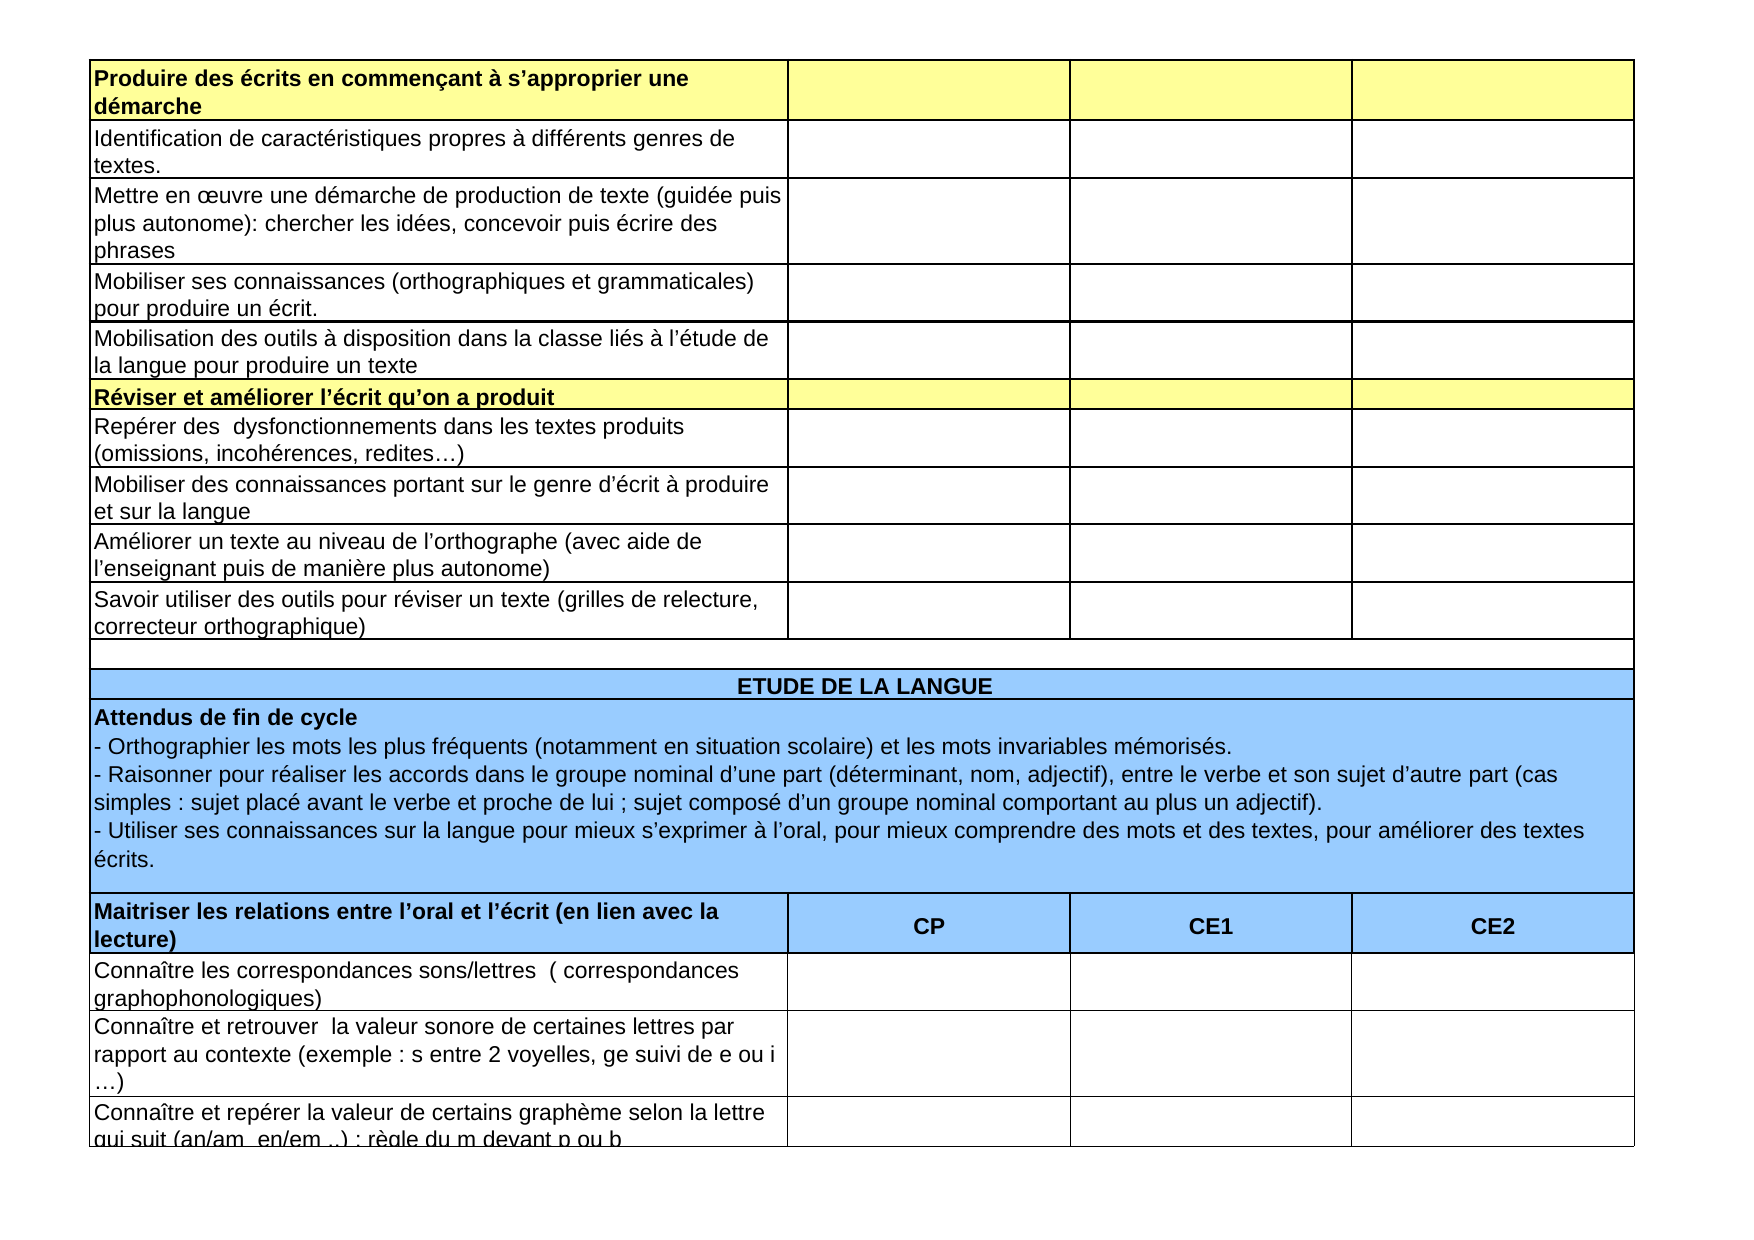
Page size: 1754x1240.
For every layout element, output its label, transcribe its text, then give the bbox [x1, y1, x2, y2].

table_cell Connaître et repérer la valeur de certains graphème selon la lettre qui suit (an/am en/em ..) : règle du m devant p ou b [90, 1097, 787, 1146]
table_cell [788, 954, 1070, 1010]
table_cell [1353, 323, 1633, 378]
table_cell Savoir utiliser des outils pour réviser un texte (grilles de relecture, correcteur orthographique) [91, 583, 787, 638]
table_cell [789, 323, 1069, 378]
table_cell [1071, 179, 1351, 263]
table_cell [1071, 1011, 1351, 1096]
table_cell CP [789, 894, 1069, 952]
table_cell [789, 121, 1069, 177]
table_cell [1353, 583, 1633, 638]
table_cell CE1 [1071, 894, 1351, 952]
table_cell [788, 1097, 1070, 1146]
table_cell [1353, 179, 1633, 263]
table_cell Connaître et retrouver la valeur sonore de certaines lettres par rapport au contexte (exemple : s entre 2 voyelles, ge suivi de e ou i …) [90, 1011, 787, 1096]
table_cell [789, 525, 1069, 581]
table_header [789, 61, 1069, 119]
table_cell [789, 410, 1069, 466]
table_cell Réviser et améliorer l’écrit qu’on a produit [91, 380, 787, 408]
table_cell [91, 640, 1633, 668]
table_header Produire des écrits en commençant à s’approprier une démarche [91, 61, 787, 119]
table_cell [1353, 525, 1633, 581]
table_cell Maitriser les relations entre l’oral et l’écrit (en lien avec la lecture) [91, 894, 787, 952]
table_cell [789, 583, 1069, 638]
table_cell [1353, 121, 1633, 177]
table_cell Mettre en œuvre une démarche de production de texte (guidée puis plus autonome): chercher les idées, concevoir puis écrire des phrases [91, 179, 787, 263]
table_cell [1071, 1097, 1351, 1146]
table_cell [1071, 525, 1351, 581]
table_cell [789, 468, 1069, 523]
table_cell Connaître les correspondances sons/lettres ( correspondances graphophonologiques) [90, 954, 787, 1010]
table_cell [1071, 583, 1351, 638]
table_header [1071, 61, 1351, 119]
table_cell Mobiliser des connaissances portant sur le genre d’écrit à produire et sur la langue [91, 468, 787, 523]
table_cell [788, 1011, 1070, 1096]
table_cell [1071, 323, 1351, 378]
table_cell Mobilisation des outils à disposition dans la classe liés à l’étude de la langue pour produire un texte [91, 323, 787, 378]
table_cell Améliorer un texte au niveau de l’orthographe (avec aide de l’enseignant puis de manière plus autonome) [91, 525, 787, 581]
table_cell [789, 265, 1069, 320]
table_cell ETUDE DE LA LANGUE [91, 670, 1633, 698]
table_cell [1353, 380, 1633, 408]
table_cell Identification de caractéristiques propres à différents genres de textes. [91, 121, 787, 177]
table_cell CE2 [1353, 894, 1633, 952]
table_cell [789, 380, 1069, 408]
table_cell Repérer des dysfonctionnements dans les textes produits (omissions, incohérences, redites…) [91, 410, 787, 466]
table_cell [1071, 380, 1351, 408]
table_cell Mobiliser ses connaissances (orthographiques et grammaticales) pour produire un écrit. [91, 265, 787, 320]
table_cell [1071, 265, 1351, 320]
table_cell Attendus de fin de cycle - Orthographier les mots les plus fréquents (notamment en situation scolaire) et les mots invariables mémorisés. - Raisonner pour réaliser les accords dans le groupe nominal d’une part (déterminant, nom, adjectif), entre le verbe et son sujet d’autre part (cas simples : sujet placé avant le verbe et proche de lui ; sujet composé d’un groupe nominal comportant au plus un adjectif). - Utiliser ses connaissances sur la langue pour mieux s’exprimer à l’oral, pour mieux comprendre des mots et des textes, pour améliorer des textes écrits. [91, 700, 1633, 892]
table_cell [1352, 1011, 1634, 1096]
table_cell [1353, 468, 1633, 523]
table_cell [1071, 468, 1351, 523]
table_cell [1071, 410, 1351, 466]
table_cell [1352, 1097, 1634, 1146]
table_cell [1071, 121, 1351, 177]
table_cell [789, 179, 1069, 263]
table_cell [1071, 954, 1351, 1010]
table_cell [1353, 410, 1633, 466]
table_cell [1353, 265, 1633, 320]
table_header [1353, 61, 1633, 119]
table_cell [1352, 954, 1634, 1010]
